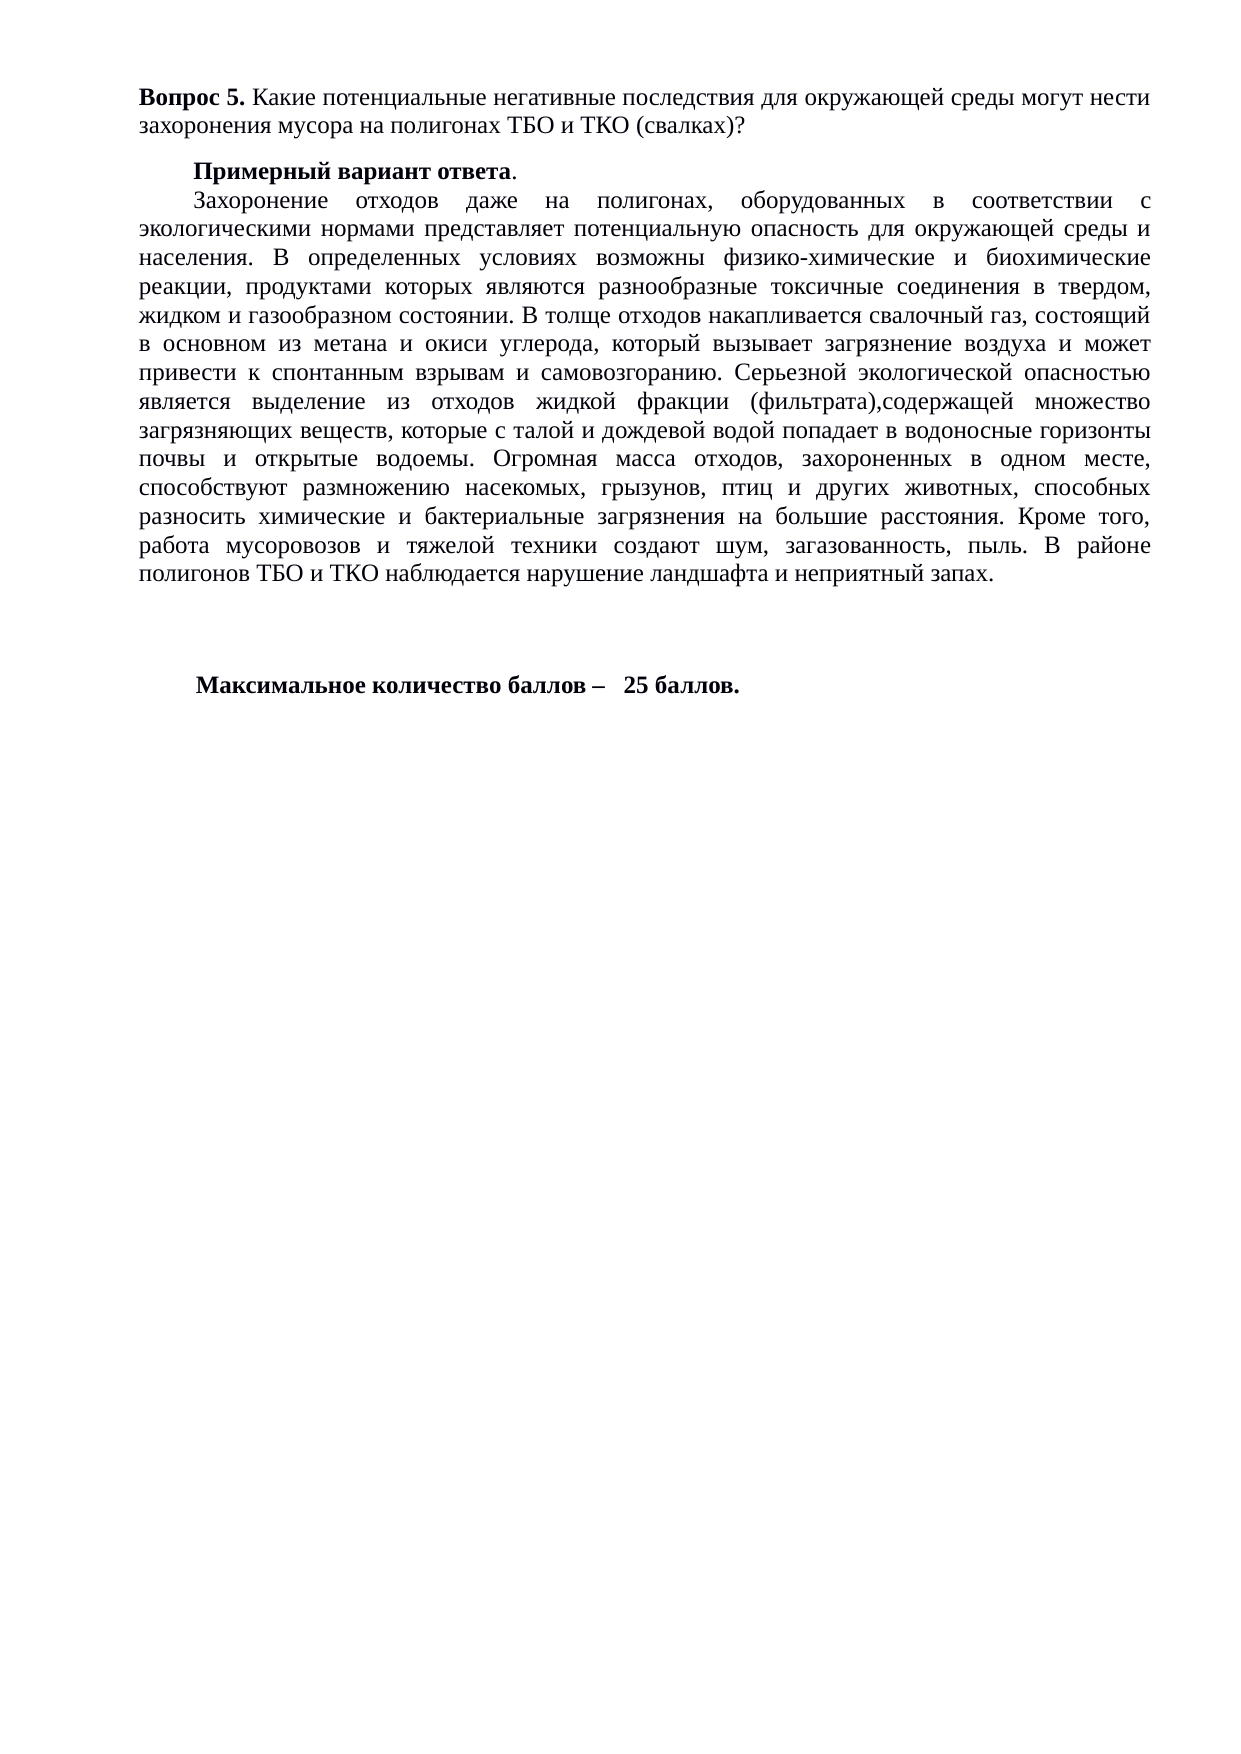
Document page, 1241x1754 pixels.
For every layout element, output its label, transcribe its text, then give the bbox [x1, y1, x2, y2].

text Захоронение отходов даже на полигонах, оборудованных в соответствии с экологическими нормами представляет потенциальную опасность для окружающей среды и населения. В определенных условиях возможны физико-химические и биохимические реакции, продуктами которых являются разнообразные токсичные соединения в твердом, жидком и газообразном состоянии. В толще отходов накапливается свалочный газ, состоящий в основном из метана и окиси углерода, который вызывает загрязнение воздуха и может привести к спонтанным взрывам и самовозгоранию. Серьезной экологической опасностью является выделение из отходов жидкой фракции (фильтрата),содержащей множество загрязняющих веществ, которые с талой и дождевой водой попадает в водоносные горизонты почвы и открытые водоемы. Огромная масса отходов, захороненных в одном месте, способствуют размножению насекомых, грызунов, птиц и других животных, способных разносить химические и бактериальные загрязнения на большие расстояния. Кроме того, работа мусоровозов и тяжелой техники создают шум, загазованность, пыль. В районе полигонов ТБО и ТКО наблюдается нарушение ландшафта и неприятный запах. [139, 185, 1152, 587]
text Примерный вариант ответа. [139, 156, 1152, 185]
text Максимальное количество баллов – 25 баллов. [139, 670, 1152, 698]
text Вопрос 5. Какие потенциальные негативные последствия для окружающей среды могут нести захоронения мусора на полигонах ТБО и ТКО (свалках)? [139, 82, 1152, 139]
